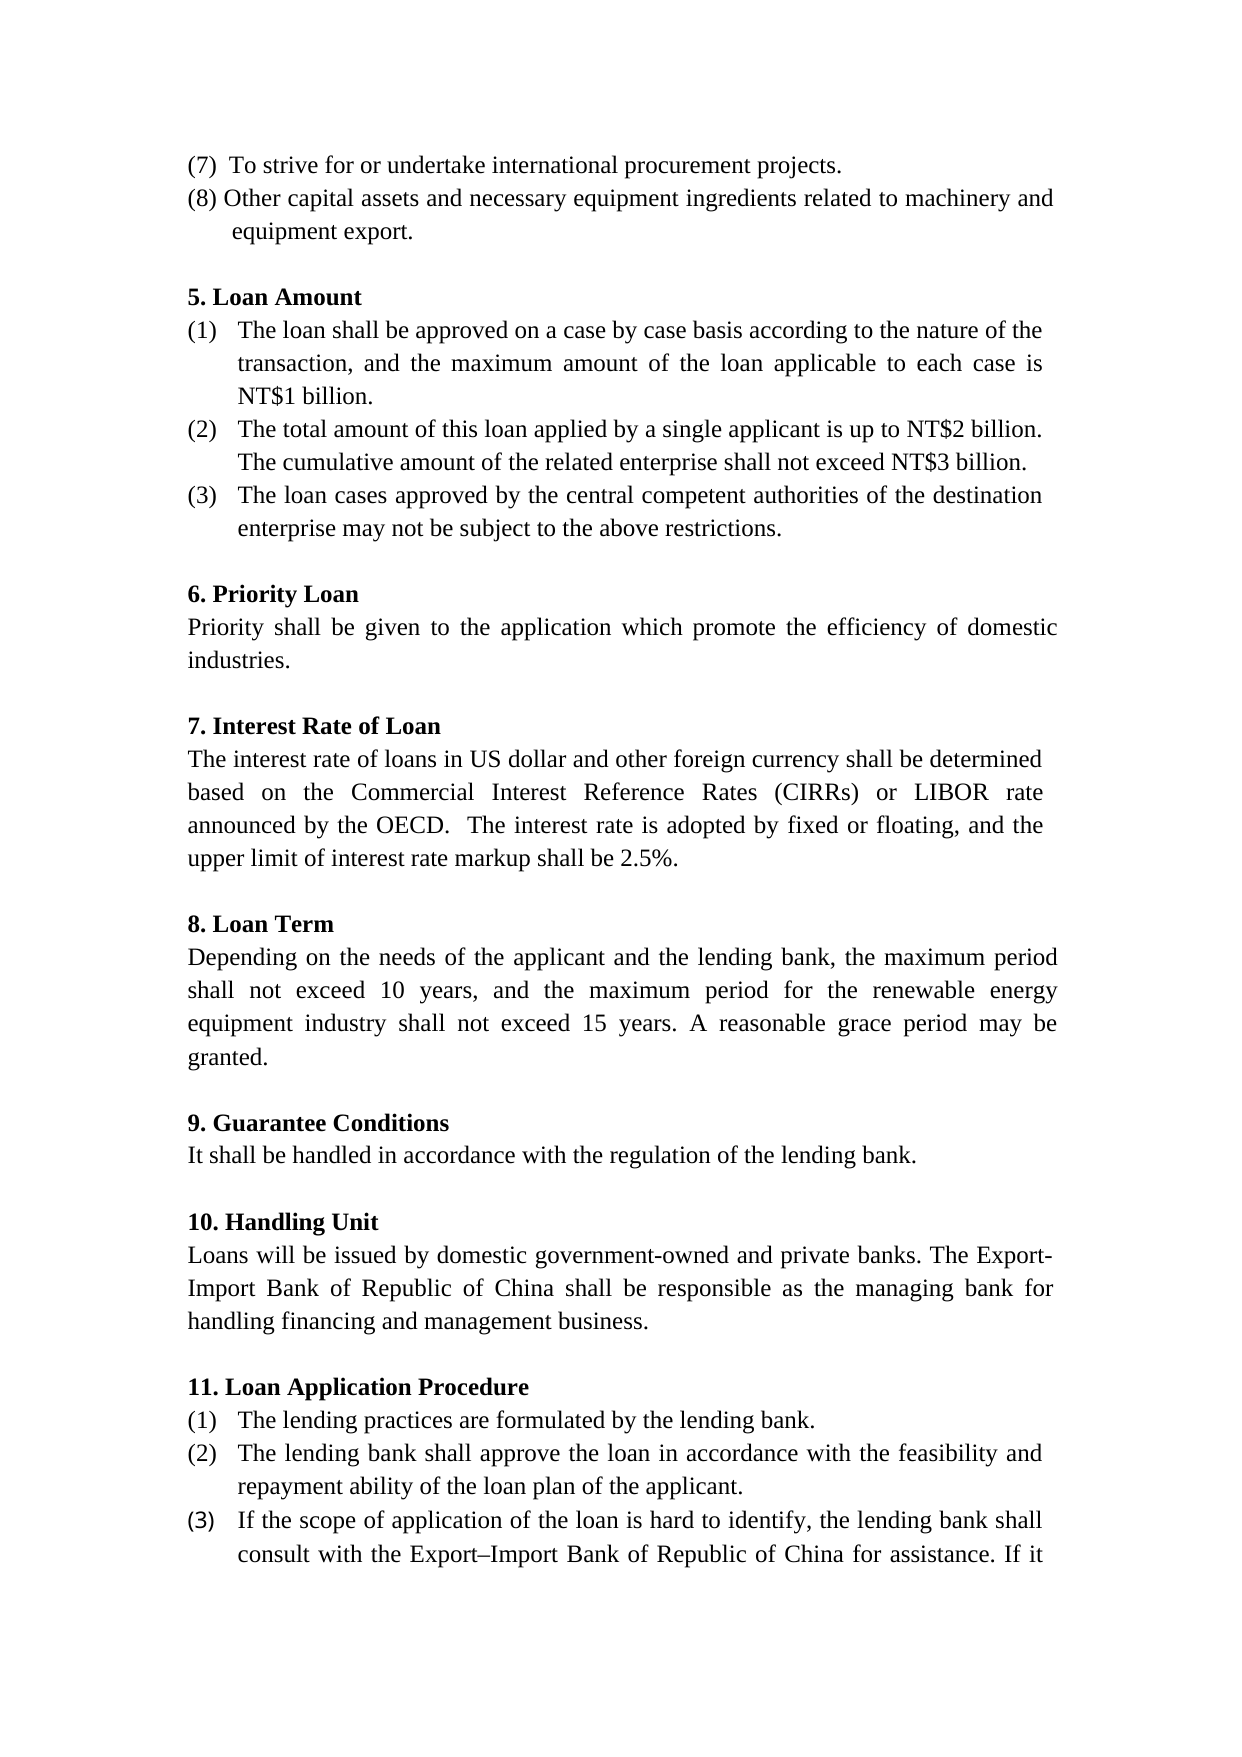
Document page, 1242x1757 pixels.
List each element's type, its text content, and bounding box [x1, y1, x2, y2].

text (7) To strive for or undertake international procurement projects. [187, 150, 1054, 179]
list The loan cases approved by the central competent authorities of the destination enterprise may not be subject to the above restrictions. [187, 480, 1044, 542]
list The lending bank shall approve the loan in accordance with the feasibility and repayment ability of the loan plan of the applicant. [187, 1438, 1044, 1499]
text 5. Loan Amount [187, 282, 772, 311]
text Priority shall be given to the application which promote the efficiency of domestic industries. [187, 612, 1059, 674]
text Loans will be issued by domestic government-owned and private banks. The Export-Import Bank of Republic of China shall be responsible as the managing bank for handling financing and management business. [187, 1240, 1054, 1334]
text 11. Loan Application Procedure [187, 1372, 1054, 1401]
text 6. Priority Loan [187, 579, 917, 608]
text (8) Other capital assets and necessary equipment ingredients related to machinery and equipment export. [187, 183, 1054, 245]
text 10. Handling Unit [187, 1207, 537, 1235]
list The lending practices are formulated by the lending bank. [187, 1405, 1044, 1433]
text Depending on the needs of the applicant and the lending bank, the maximum period shall not exceed 10 years, and the maximum period for the renewable energy equipment industry shall not exceed 15 years. A reasonable grace period may be granted. [187, 942, 1059, 1070]
text 9. Guarantee Conditions [187, 1108, 638, 1136]
text 7. Interest Rate of Loan [187, 711, 947, 740]
text The interest rate of loans in US dollar and other foreign currency shall be determined based on the Commercial Interest Reference Rates (CIRRs) or LIBOR rate announced by the OECD. The interest rate is adopted by fixed or floating, and the upper limit of interest rate markup shall be 2.5%. [187, 744, 1044, 872]
list If the scope of application of the loan is hard to identify, the lending bank shall consult with the Export–Import Bank of Republic of China for assistance. If it [187, 1504, 1044, 1568]
list The total amount of this loan applied by a single applicant is up to NT$2 billion. The cumulative amount of the related enterprise shall not exceed NT$3 billion. [187, 414, 1044, 476]
text 8. Loan Term [187, 909, 1005, 938]
text It shall be handled in accordance with the regulation of the lending bank. [187, 1141, 1059, 1169]
list The loan shall be approved on a case by case basis according to the nature of the transaction, and the maximum amount of the loan applicable to each case is NT$1 billion. [187, 315, 1044, 410]
